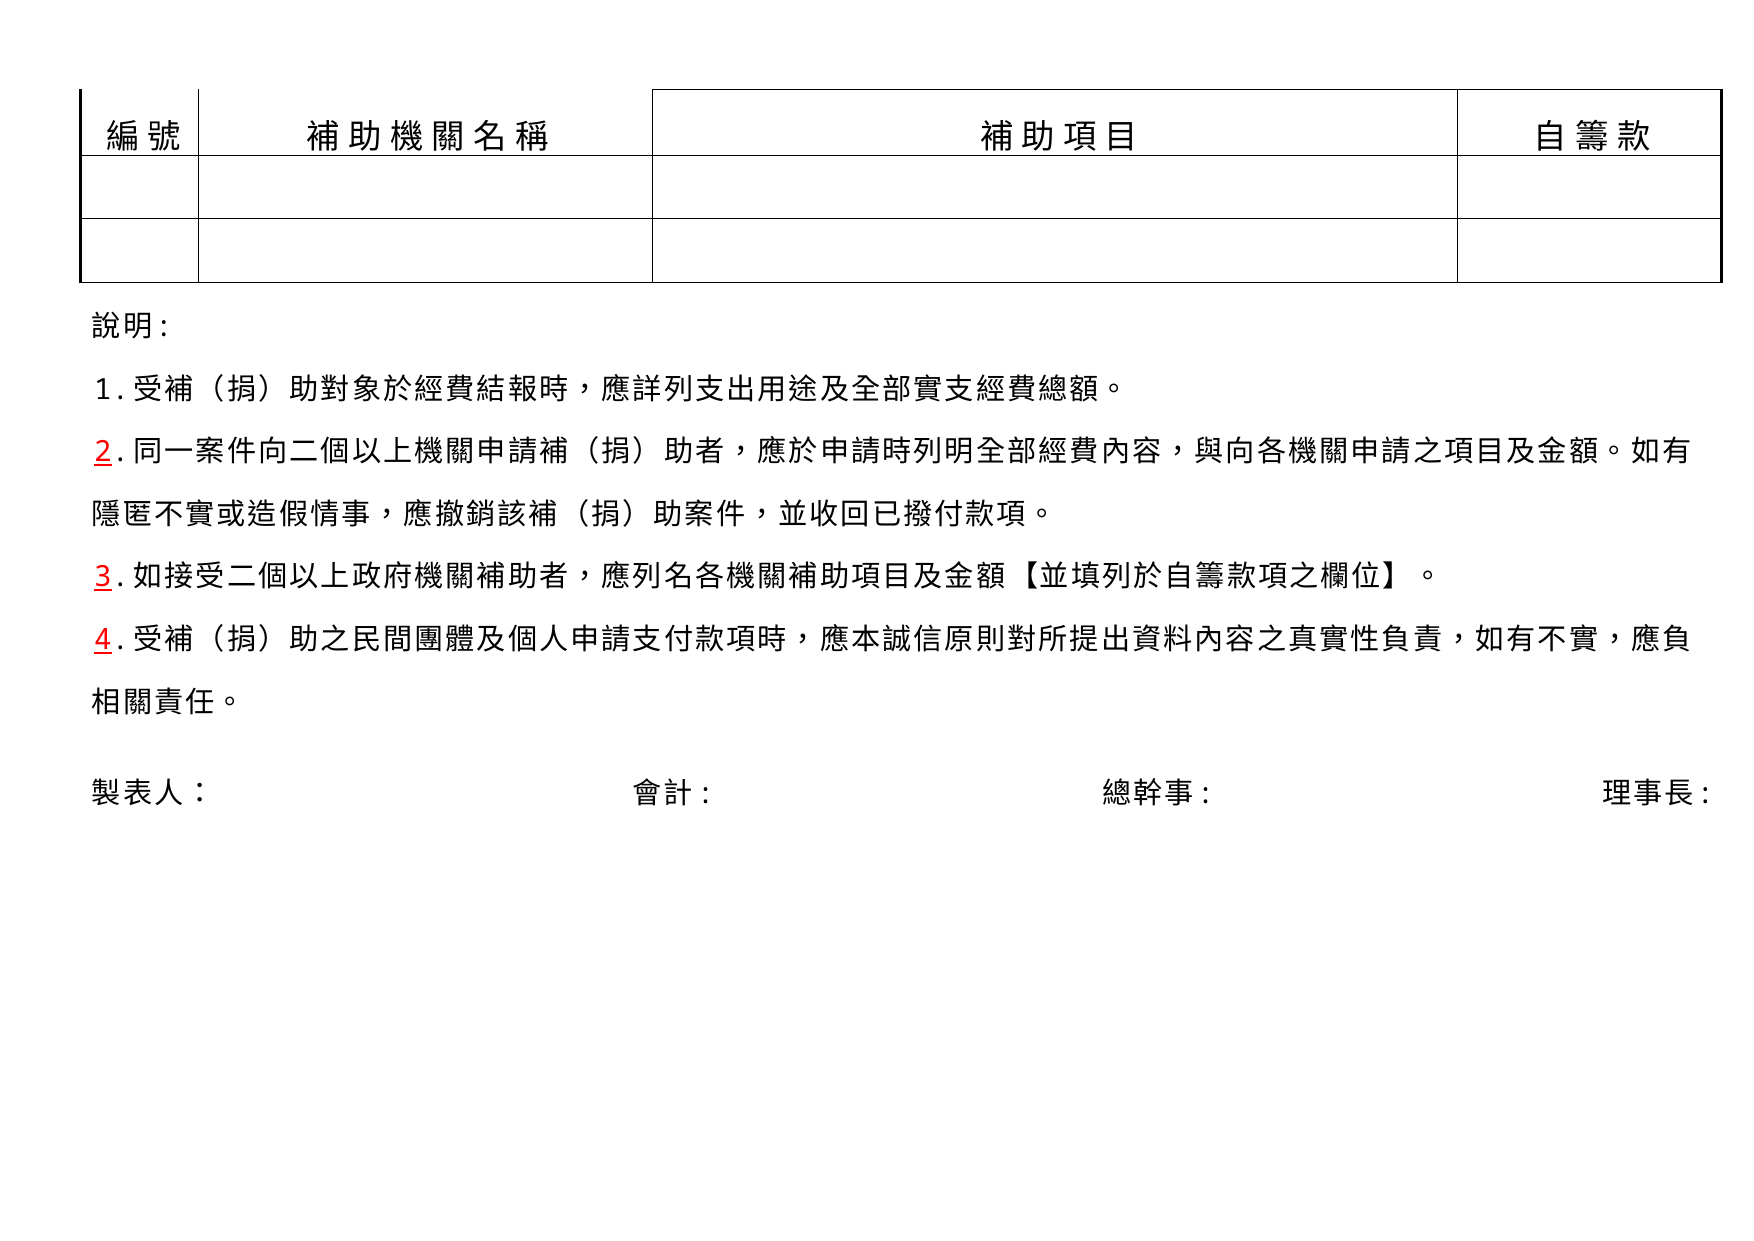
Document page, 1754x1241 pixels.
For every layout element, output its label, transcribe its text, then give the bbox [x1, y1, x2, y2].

table_cell [653, 283, 904, 345]
table_cell [653, 219, 1457, 282]
table_cell 3.如接受二個以上政府機關補助者，應列名各機關補助項目及金額【並填列於自籌款項之欄位】。 [80, 533, 1721, 595]
table_cell [1458, 156, 1720, 218]
table_cell 2.同一案件向二個以上機關申請補（捐）助者，應於申請時列明全部經費內容，與向各機關申請之項目及金額。如有隱匿不實或造假情事，應撤銷該補（捐）助案件，並收回已撥付款項。 [80, 408, 1721, 533]
table_cell 1.受補（捐）助對象於經費結報時，應詳列支出用途及全部實支經費總額。 [80, 345, 1721, 408]
table_cell [905, 283, 1161, 345]
table_cell [82, 219, 198, 282]
table_cell [1457, 283, 1721, 345]
table_cell 編號 [82, 89, 198, 154]
table_cell 補助項目 [653, 90, 1457, 154]
table_cell 自籌款 [1458, 90, 1720, 154]
table_cell [199, 156, 652, 218]
table_cell [653, 156, 1457, 218]
table_cell 4.受補（捐）助之民間團體及個人申請支付款項時，應本誠信原則對所提出資料內容之真實性負責，如有不實，應負相關責任。 [80, 595, 1721, 720]
table_cell 補助機關名稱 [199, 89, 652, 154]
table_cell [402, 283, 653, 345]
table_cell 說明: [80, 283, 402, 345]
table_cell [199, 219, 652, 282]
table_cell [1458, 219, 1720, 282]
table_cell 製表人： 會計: 總幹事: 理事長: [80, 720, 1721, 840]
table_cell [1161, 283, 1457, 345]
table_cell [82, 156, 198, 218]
